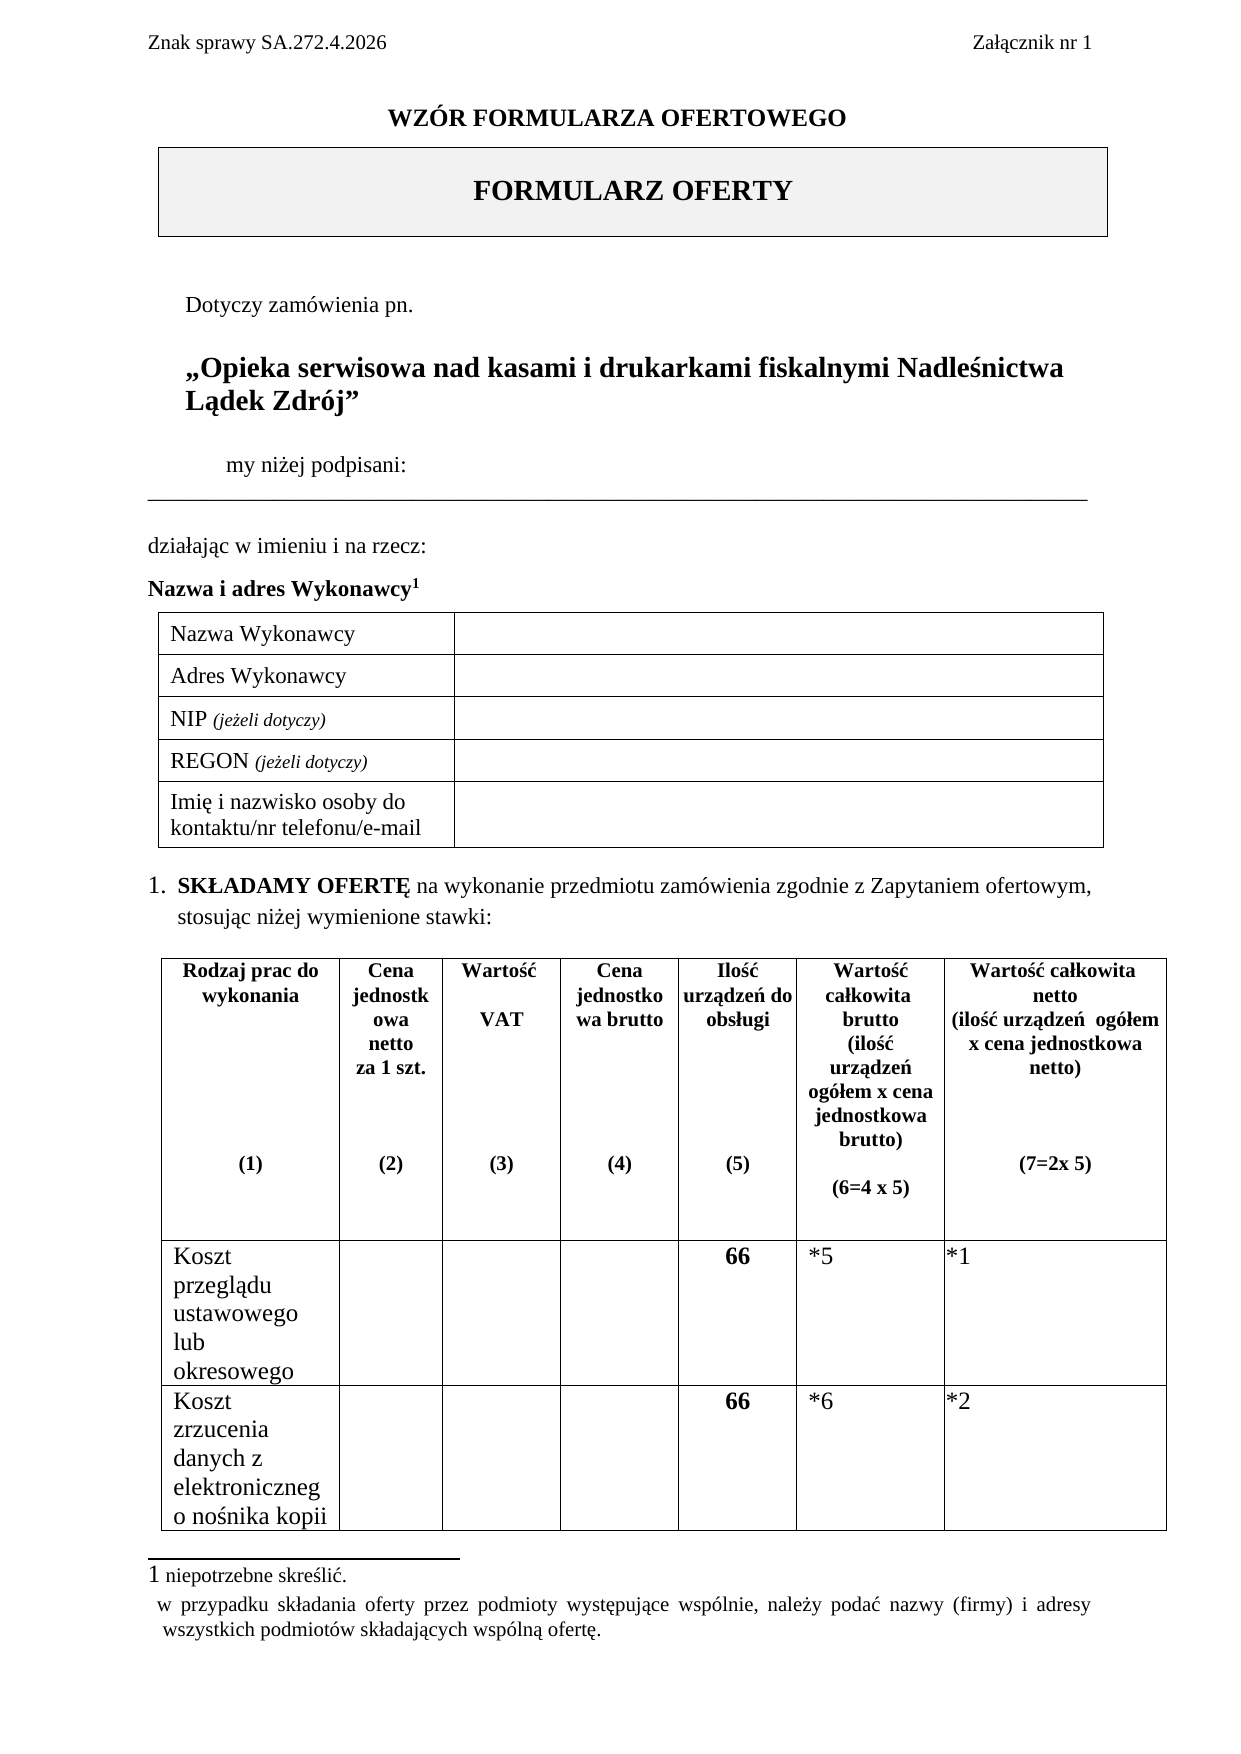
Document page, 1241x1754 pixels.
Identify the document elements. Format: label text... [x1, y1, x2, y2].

table_cell Adres Wykonawcy [159, 655, 454, 696]
table_cell NIP (jeżeli dotyczy) [159, 697, 454, 738]
table_cell *1 [945, 1241, 1166, 1385]
table_cell [561, 1241, 678, 1385]
text działając w imieniu i na rzecz: [148, 532, 1093, 558]
table_header Nazwa Wykonawcy [159, 613, 454, 654]
table_header [455, 613, 1103, 654]
table_cell [455, 782, 1103, 847]
table_cell Imię i nazwisko osoby do kontaktu/nr telefonu/e-mail [159, 782, 454, 847]
text __________________________________________________________________________________ [148, 477, 1093, 503]
table_cell Koszt przeglądu ustawowego lub okresowego [162, 1241, 339, 1385]
table_cell *6 [797, 1386, 944, 1529]
table_cell 66 [679, 1241, 796, 1385]
table_header Wartość całkowita brutto (ilość urządzeń ogółem x cena jednostkowa brutto) (6=4 x 5) [797, 959, 944, 1240]
table_header Ilość urządzeń do obsługi (5) [679, 959, 796, 1240]
list Dotyczy zamówienia pn. [185, 287, 1093, 319]
table_header Rodzaj prac do wykonania (1) [162, 959, 339, 1240]
subtitle WZÓR FORMULARZA OFERTOWEGO [148, 103, 1093, 132]
table_header Wartość VAT (3) [443, 959, 560, 1240]
table_cell Koszt zrzucenia danych z elektronicznego nośnika kopii [162, 1386, 339, 1529]
table_header Cena jednostkowa netto za 1 szt. (2) [340, 959, 442, 1240]
text my niżej podpisani: [226, 451, 1093, 477]
table_cell [561, 1386, 678, 1529]
text Nazwa i adres Wykonawcy [148, 575, 1093, 601]
list „Opieka serwisowa nad kasami i drukarkami fiskalnymi Nadleśnictwa Lądek Zdrój” [185, 350, 1093, 417]
table_cell [455, 697, 1103, 738]
table_header Cena jednostkowa brutto (4) [561, 959, 678, 1240]
table_cell [455, 740, 1103, 781]
table_cell [340, 1386, 442, 1529]
table_cell REGON (jeżeli dotyczy) [159, 740, 454, 781]
text niepotrzebne skreślić. [148, 1559, 1093, 1588]
table_cell [443, 1241, 560, 1385]
text w przypadku składania oferty przez podmioty występujące wspólnie, należy podać nazwy (firmy) i adresy wszystkich podmiotów składających wspólną ofertę. [148, 1592, 1093, 1641]
list SKŁADAMY OFERTĘ na wykonanie przedmiotu zamówienia zgodnie z Zapytaniem ofertowym, stosując niżej wymienione stawki: [148, 870, 1093, 929]
table_cell [443, 1386, 560, 1529]
table_cell [455, 655, 1103, 696]
table_header Wartość całkowita netto (ilość urządzeń ogółem x cena jednostkowa netto) (7=2x 5) [945, 959, 1166, 1240]
table_cell *5 [797, 1241, 944, 1385]
table_cell [340, 1241, 442, 1385]
table_header FORMULARZ OFERTY [159, 148, 1107, 236]
table_cell 66 [679, 1386, 796, 1529]
table_cell *2 [945, 1386, 1166, 1529]
